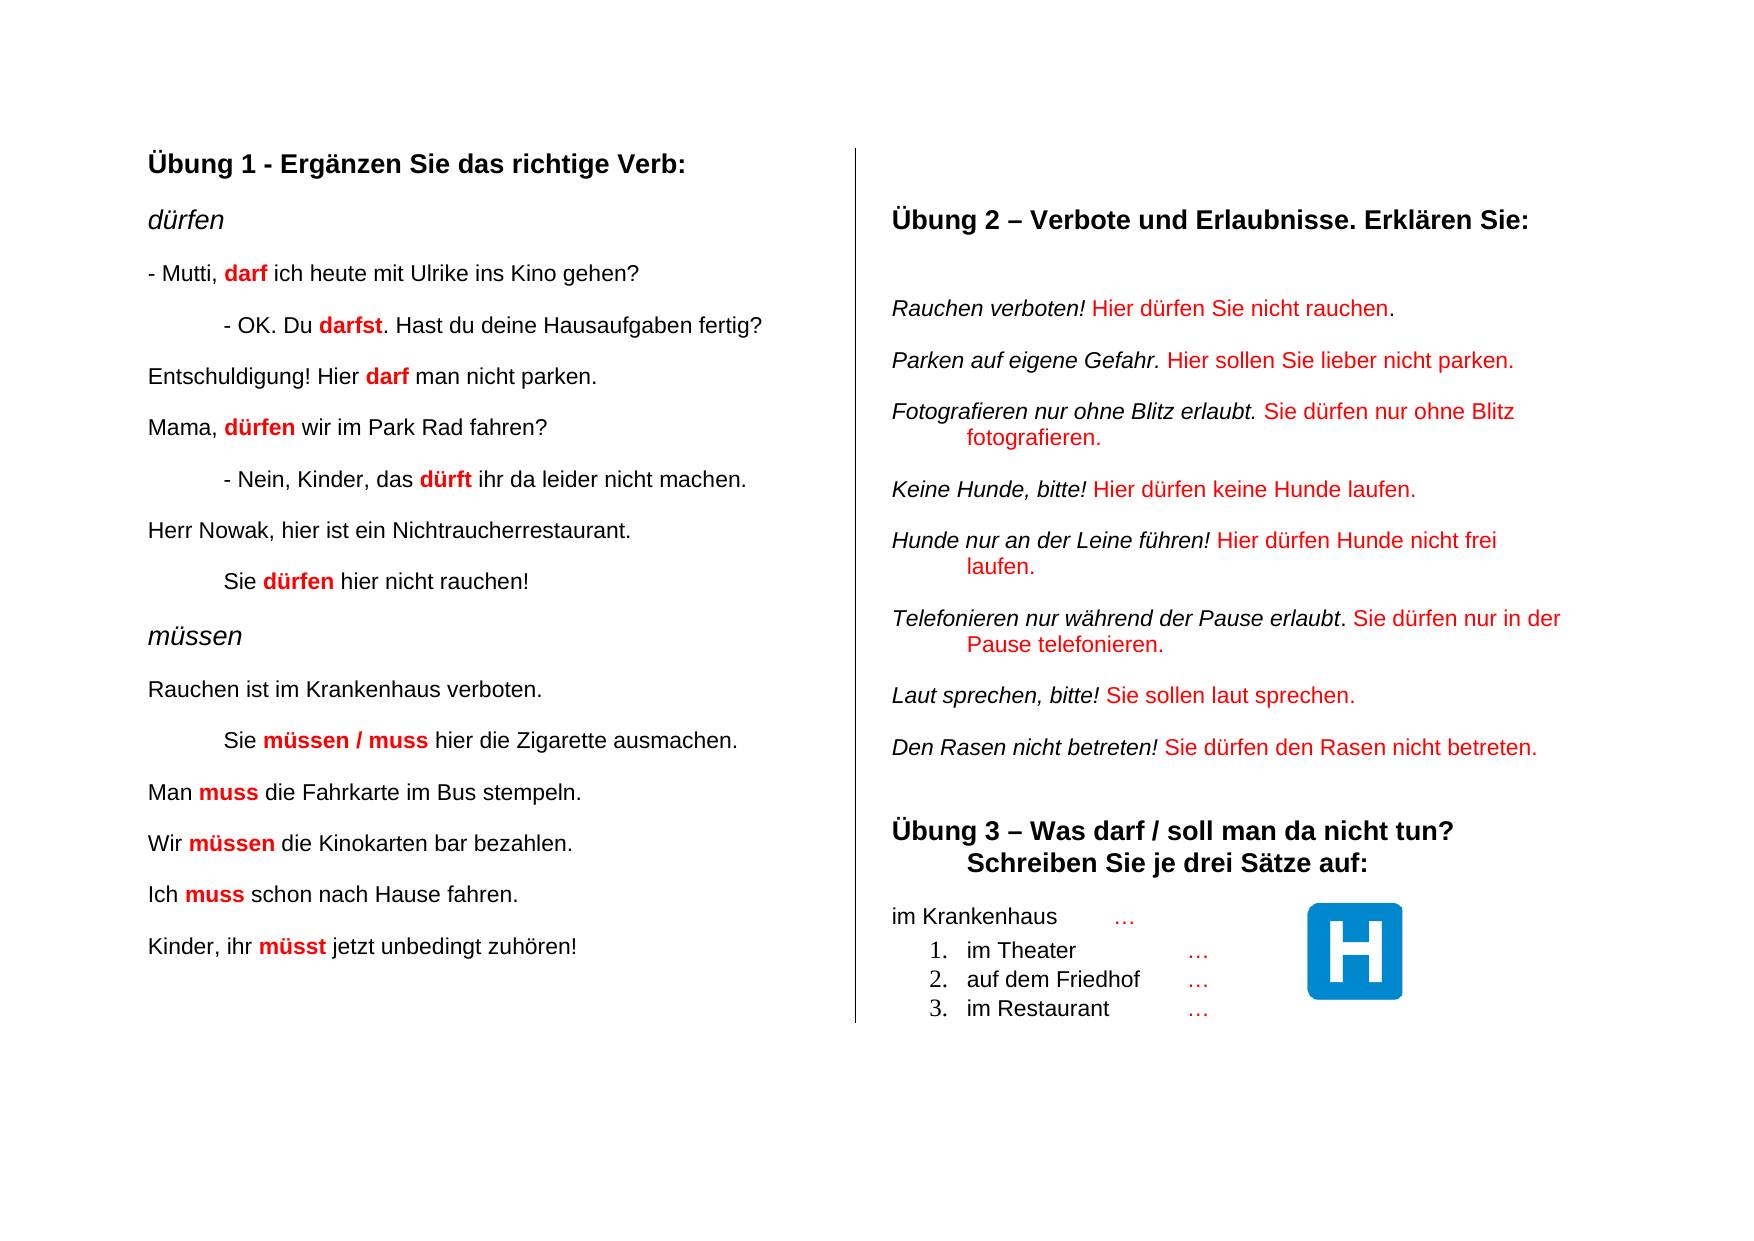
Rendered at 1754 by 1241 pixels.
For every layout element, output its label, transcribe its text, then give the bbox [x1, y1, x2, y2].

subtitle Übung 2 – Verbote und Erlaubnisse. Erklären Sie: [892, 204, 1562, 235]
subtitle Sie müssen / muss hier die Zigarette ausmachen. [185, 727, 818, 754]
subtitle Den Rasen nicht betreten! Sie dürfen den Rasen nicht betreten. [892, 734, 1562, 760]
subtitle - Mutti, darf ich heute mit Ulrike ins Kino gehen? [148, 260, 818, 287]
subtitle Fotografieren nur ohne Blitz erlaubt. Sie dürfen nur ohne Blitz fotografieren. [892, 398, 1562, 451]
subtitle Kinder, ihr müsst jetzt unbedingt zuhören! [148, 933, 818, 959]
subtitle Herr Nowak, hier ist ein Nichtraucherrestaurant. [148, 517, 818, 543]
subtitle Hunde nur an der Leine führen! Hier dürfen Hunde nicht frei laufen. [892, 527, 1562, 580]
list [1404, 964, 1562, 993]
subtitle dürfen [148, 204, 818, 235]
subtitle Übung 1 - Ergänzen Sie das richtige Verb: [148, 148, 818, 179]
subtitle Keine Hunde, bitte! Hier dürfen keine Hunde laufen. [892, 476, 1562, 502]
list im Restaurant … [929, 993, 1562, 1022]
list [1404, 936, 1562, 964]
subtitle Sie dürfen hier nicht rauchen! [185, 568, 818, 595]
subtitle Parken auf eigene Gefahr. Hier sollen Sie lieber nicht parken. [892, 347, 1562, 373]
picture [1306, 903, 1313, 1000]
subtitle im Krankenhaus … [892, 902, 1562, 1001]
subtitle - OK. Du darfst. Hast du deine Hausaufgaben fertig? [185, 312, 818, 338]
list auf dem Friedhof … [929, 964, 1304, 993]
picture [1331, 922, 1381, 982]
subtitle Wir müssen die Kinokarten bar bezahlen. [148, 830, 818, 856]
subtitle Entschuldigung! Hier darf man nicht parken. [148, 363, 818, 389]
subtitle Rauchen ist im Krankenhaus verboten. [148, 676, 818, 702]
subtitle Laut sprechen, bitte! Sie sollen laut sprechen. [892, 682, 1562, 709]
subtitle Telefonieren nur während der Pause erlaubt. Sie dürfen nur in der Pause telefonieren. [892, 605, 1562, 657]
subtitle Ich muss schon nach Hause fahren. [148, 881, 818, 908]
subtitle Übung 3 – Was darf / soll man da nicht tun? Schreiben Sie je drei Sätze auf: [892, 815, 1562, 878]
subtitle müssen [148, 620, 818, 651]
subtitle Rauchen verboten! Hier dürfen Sie nicht rauchen. [892, 295, 1562, 322]
subtitle Man muss die Fahrkarte im Bus stempeln. [148, 779, 818, 805]
subtitle - Nein, Kinder, das dürft ihr da leider nicht machen. [185, 466, 818, 492]
subtitle Mama, dürfen wir im Park Rad fahren? [148, 414, 818, 441]
list im Theater … [929, 936, 1304, 964]
